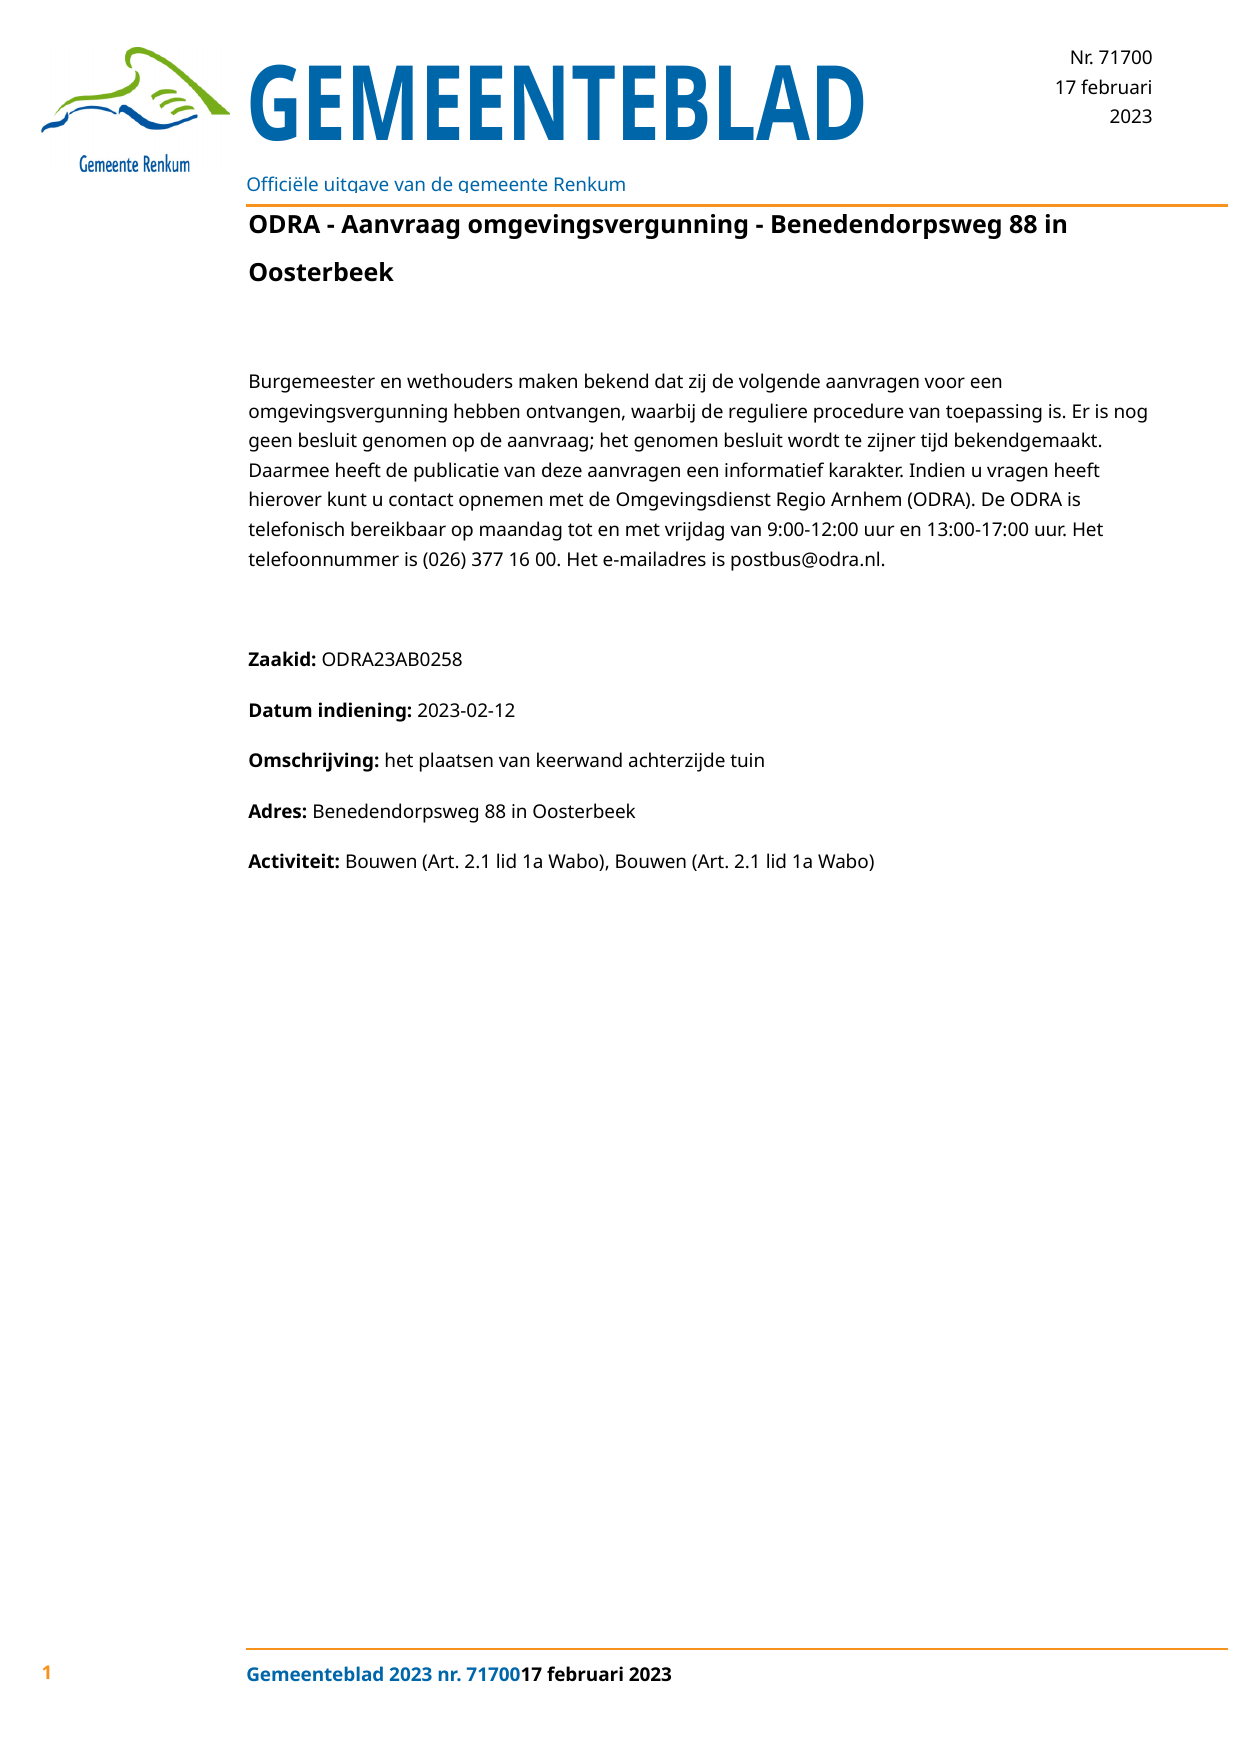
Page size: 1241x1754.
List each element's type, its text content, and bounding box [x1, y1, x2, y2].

text Activiteit: Bouwen (Art. 2.1 lid 1a Wabo), Bouwen (Art. 2.1 lid 1a Wabo) [248, 848, 1152, 874]
text Omschrijving: het plaatsen van keerwand achterzijde tuin [248, 747, 1152, 773]
text Zaakid: ODRA23AB0258 [248, 647, 1152, 672]
text Burgemeester en wethouders maken bekend dat zij de volgende aanvragen voor een omgevingsvergunning hebben ontvangen, waarbij de reguliere procedure van toepassing is. Er is nog geen besluit genomen op de aanvraag; het genomen besluit wordt te zijner tijd bekendgemaakt. Daarmee heeft de publicatie van deze aanvragen een informatief karakter. Indien u vragen heeft hierover kunt u contact opnemen met de Omgevingsdienst Regio Arnhem (ODRA). De ODRA is telefonisch bereikbaar op maandag tot en met vrijdag van 9:00-12:00 uur en 13:00-17:00 uur. Het telefoonnummer is (026) 377 16 00. Het e-mailadres is postbus@odra.nl. [248, 368, 1152, 572]
text ODRA - Aanvraag omgevingsvergunning - Benedendorpsweg 88 in Oosterbeek [248, 207, 1152, 288]
picture [41, 47, 231, 172]
text Datum indiening: 2023-02-12 [248, 697, 1152, 723]
text Adres: Benedendorpsweg 88 in Oosterbeek [248, 798, 1152, 824]
